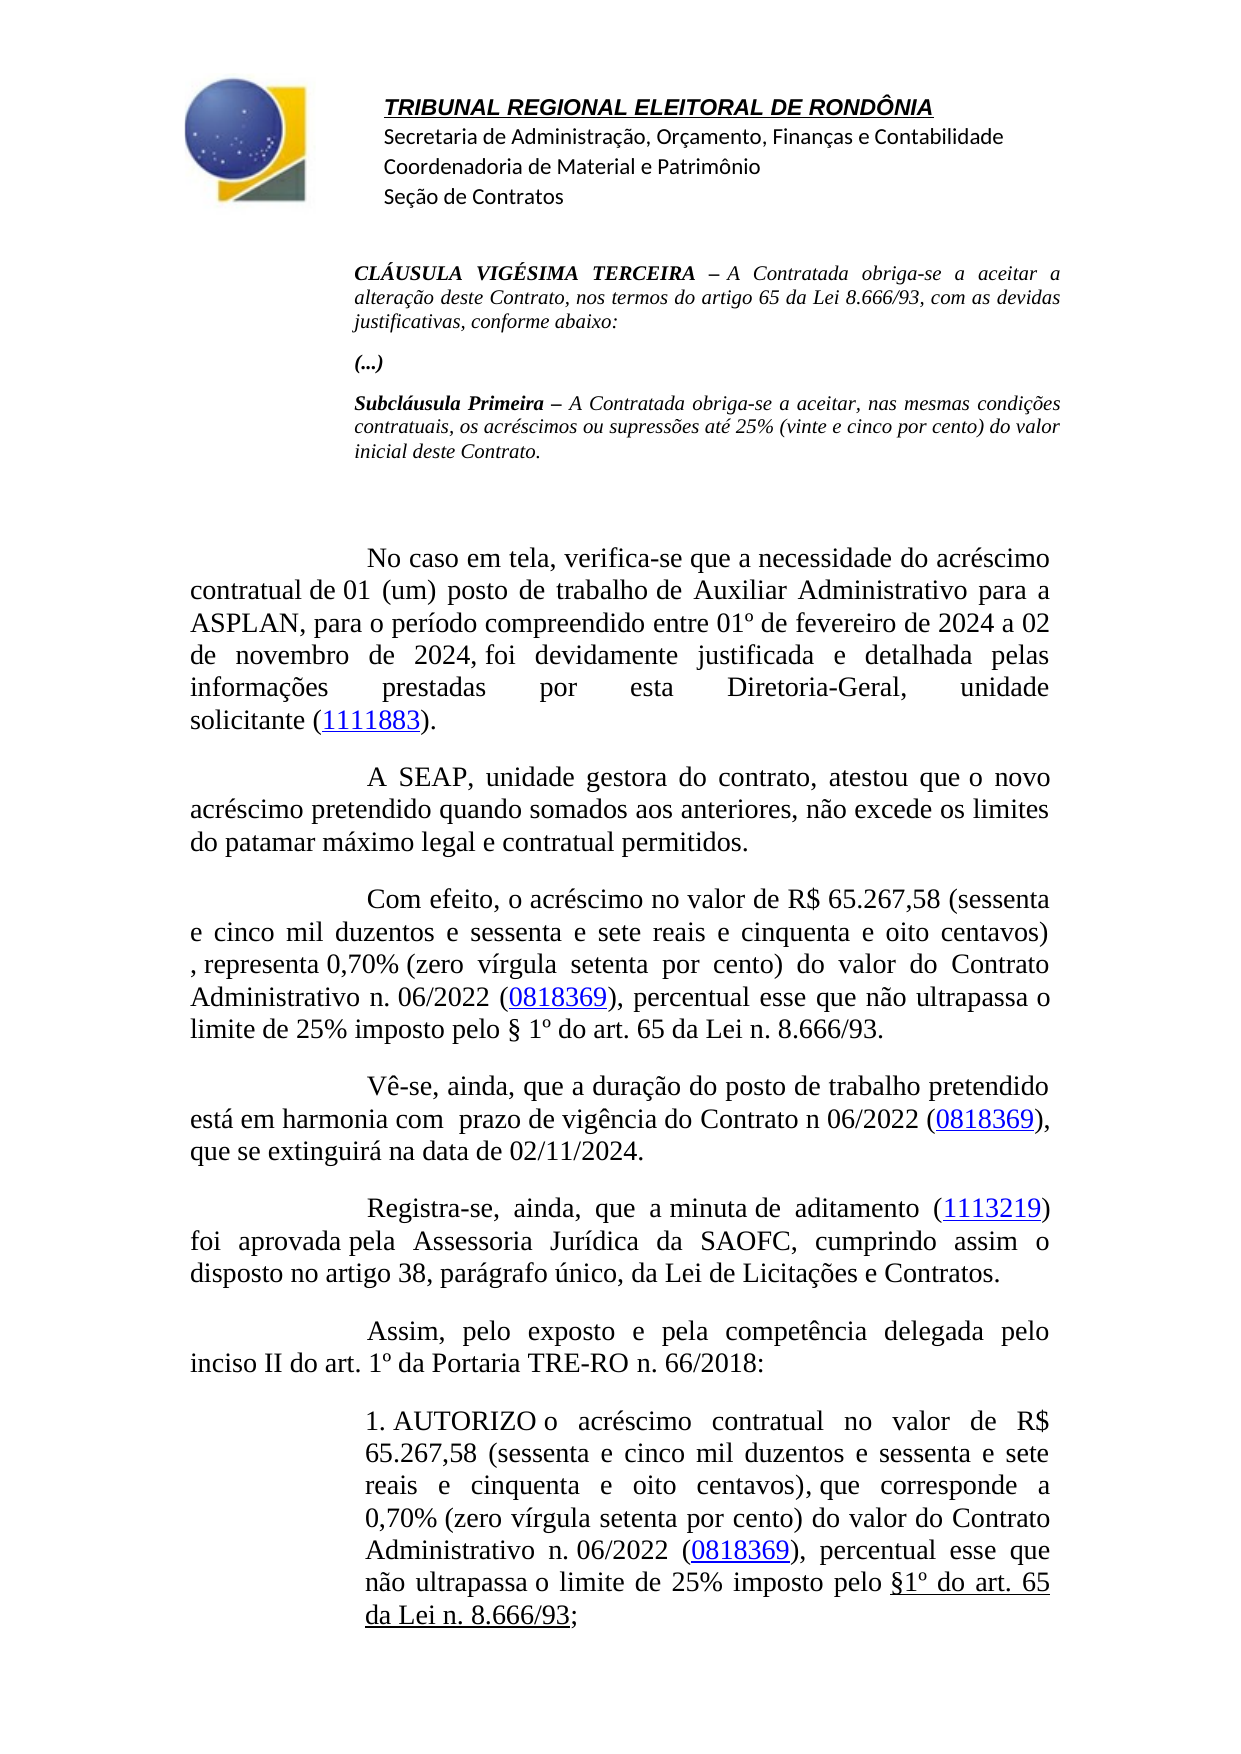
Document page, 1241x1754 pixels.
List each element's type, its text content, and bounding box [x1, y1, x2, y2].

text 1. AUTORIZO o acréscimo contratual no valor de R$ 65.267,58 (sessenta e cinco mil duzentos e sessenta e sete reais e cinquenta e oito centavos)​, que corresponde a 0,70% (zero vírgula setenta por cento) do valor do Contrato Administrativo n. 06/2022 (0818369), percentual esse que não ultrapassa o limite de 25% imposto pelo §1º do art. 65 da Lei n. 8.666/93; [365, 1403, 1051, 1630]
text Subcláusula Primeira – A Contratada obriga-se a aceitar, nas mesmas condições contratuais, os acréscimos ou supressões até 25% (vinte e cinco por cento) do valor inicial deste Contrato. [354, 390, 1063, 463]
text No caso em tela, verifica-se que a necessidade do acréscimo contratual de 01 (um) posto de trabalho de Auxiliar Administrativo para a ASPLAN, para o período compreendido entre 01º de fevereiro de 2024 a 02 de novembro de 2024, foi devidamente justificada e detalhada pelas informações prestadas por esta Diretoria-Geral, unidade solicitante (1111883). [190, 541, 1051, 735]
text Registra-se, ainda, que a minuta de aditamento (1113219) foi aprovada pela Assessoria Jurídica da SAOFC, cumprindo assim o disposto no artigo 38, parágrafo único, da Lei de Licitações e Contratos. [190, 1192, 1051, 1289]
text Vê-se, ainda, que a duração do posto de trabalho pretendido está em harmonia com prazo de vigência do Contrato n 06/2022 (0818369), que se extinguirá na data de 02/11/2024. [190, 1069, 1051, 1167]
text (...) [354, 350, 1063, 374]
text A SEAP, unidade gestora do contrato, atestou que o novo acréscimo pretendido quando somados aos anteriores, não excede os limites do patamar máximo legal e contratual permitidos. [190, 760, 1051, 857]
text Assim, pelo exposto e pela competência delegada pelo inciso II do art. 1º da Portaria TRE-RO n. 66/2018: [190, 1314, 1051, 1378]
text Com efeito, o acréscimo no valor de R$ 65.267,58 (sessenta e cinco mil duzentos e sessenta e sete reais e cinquenta e oito centavos)​, representa 0,70% (zero vírgula setenta por cento) do valor do Contrato Administrativo n. 06/2022 (0818369), percentual esse que não ultrapassa o limite de 25% imposto pelo § 1º do art. 65 da Lei n. 8.666/93. [190, 882, 1051, 1044]
text CLÁUSULA VIGÉSIMA TERCEIRA – A Contratada obriga-se a aceitar a alteração deste Contrato, nos termos do artigo 65 da Lei 8.666/93, com as devidas justificativas, conforme abaixo: [354, 261, 1063, 333]
